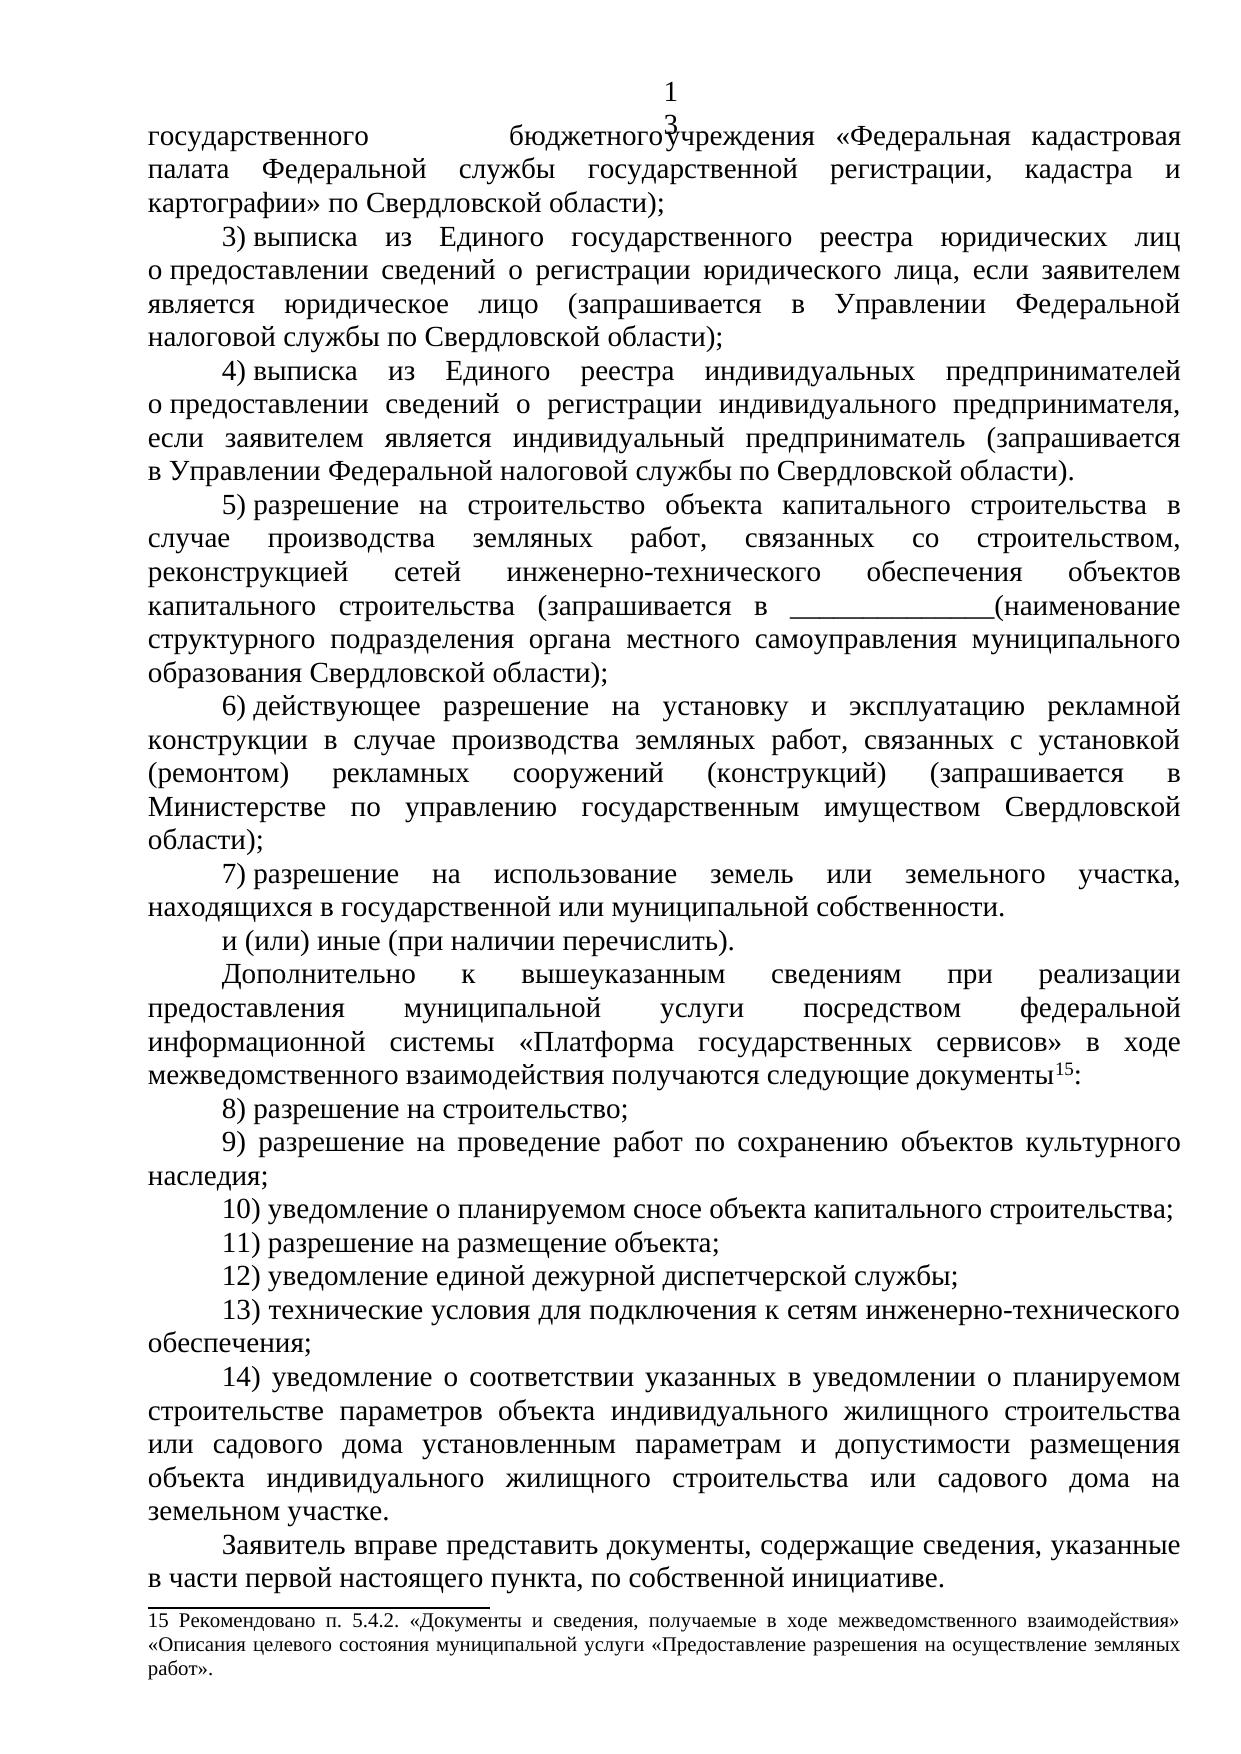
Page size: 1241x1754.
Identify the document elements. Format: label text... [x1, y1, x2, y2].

text 14) уведомление о соответствии указанных в уведомлении о планируемом строительстве параметров объекта индивидуального жилищного строительства или садового дома установленным параметрам и допустимости размещения объекта индивидуального жилищного строительства или садового дома на земельном участке. [148, 1359, 1181, 1527]
text 10) уведомление о планируемом сносе объекта капитального строительства; [148, 1191, 1181, 1225]
text Дополнительно к вышеуказанным сведениям при реализации предоставления муниципальной услуги посредством федеральной информационной системы «Платформа государственных сервисов» в ходе межведомственного взаимодействия получаются следующие документы: [148, 957, 1181, 1091]
text 12) уведомление единой дежурной диспетчерской службы; [148, 1258, 1181, 1292]
text Заявитель вправе представить документы, содержащие сведения, указанные в части первой настоящего пункта, по собственной инициативе. [148, 1527, 1181, 1594]
text Рекомендовано п. 5.4.2. «Документы и сведения, получаемые в ходе межведомственного взаимодействия» «Описания целевого состояния муниципальной услуги «Предоставление разрешения на осуществление земляных работ». [148, 1608, 1181, 1680]
text 6) действующее разрешение на установку и эксплуатацию рекламной конструкции в случае производства земляных работ, связанных с установкой (ремонтом) рекламных сооружений (конструкций) (запрашивается в Министерстве по управлению государственным имуществом Свердловской области); [148, 688, 1181, 856]
text 7) разрешение на использование земель или земельного участка, находящихся в государственной или муниципальной собственности. [148, 856, 1181, 923]
text 3) выписка из Единого государственного реестра юридических лиц о предоставлении сведений о регистрации юридического лица, если заявителем является юридическое лицо (запрашивается в Управлении Федеральной налоговой службы по Свердловской области); [148, 219, 1181, 353]
text 8) разрешение на строительство; [148, 1091, 1181, 1124]
text 13) технические условия для подключения к сетям инженерно-технического обеспечения; [148, 1292, 1181, 1359]
text 2) кадастровая выписка о земельном участке, содержащая сведения о границах земельного участка, о территориальных зонах и зонах с особыми условиями использования территории (запрашивается в филиале федерального государственного бюджетного учреждения «Федеральная кадастровая палата Федеральной службы государственной регистрации, кадастра и картографии» по Свердловской области); [148, 118, 1181, 219]
text 11) разрешение на размещение объекта; [148, 1225, 1181, 1258]
text 9) разрешение на проведение работ по сохранению объектов культурного наследия; [148, 1124, 1181, 1191]
text и (или) иные (при наличии перечислить). [148, 923, 1181, 957]
text 4) выписка из Единого реестра индивидуальных предпринимателей о предоставлении сведений о регистрации индивидуального предпринимателя, если заявителем является индивидуальный предприниматель (запрашивается в Управлении Федеральной налоговой службы по Свердловской области). [148, 353, 1181, 487]
text 5) разрешение на строительство объекта капитального строительства в случае производства земляных работ, связанных со строительством, реконструкцией сетей инженерно-технического обеспечения объектов капитального строительства (запрашивается в ______________(наименование структурного подразделения органа местного самоуправления муниципального образования Свердловской области); [148, 487, 1181, 688]
